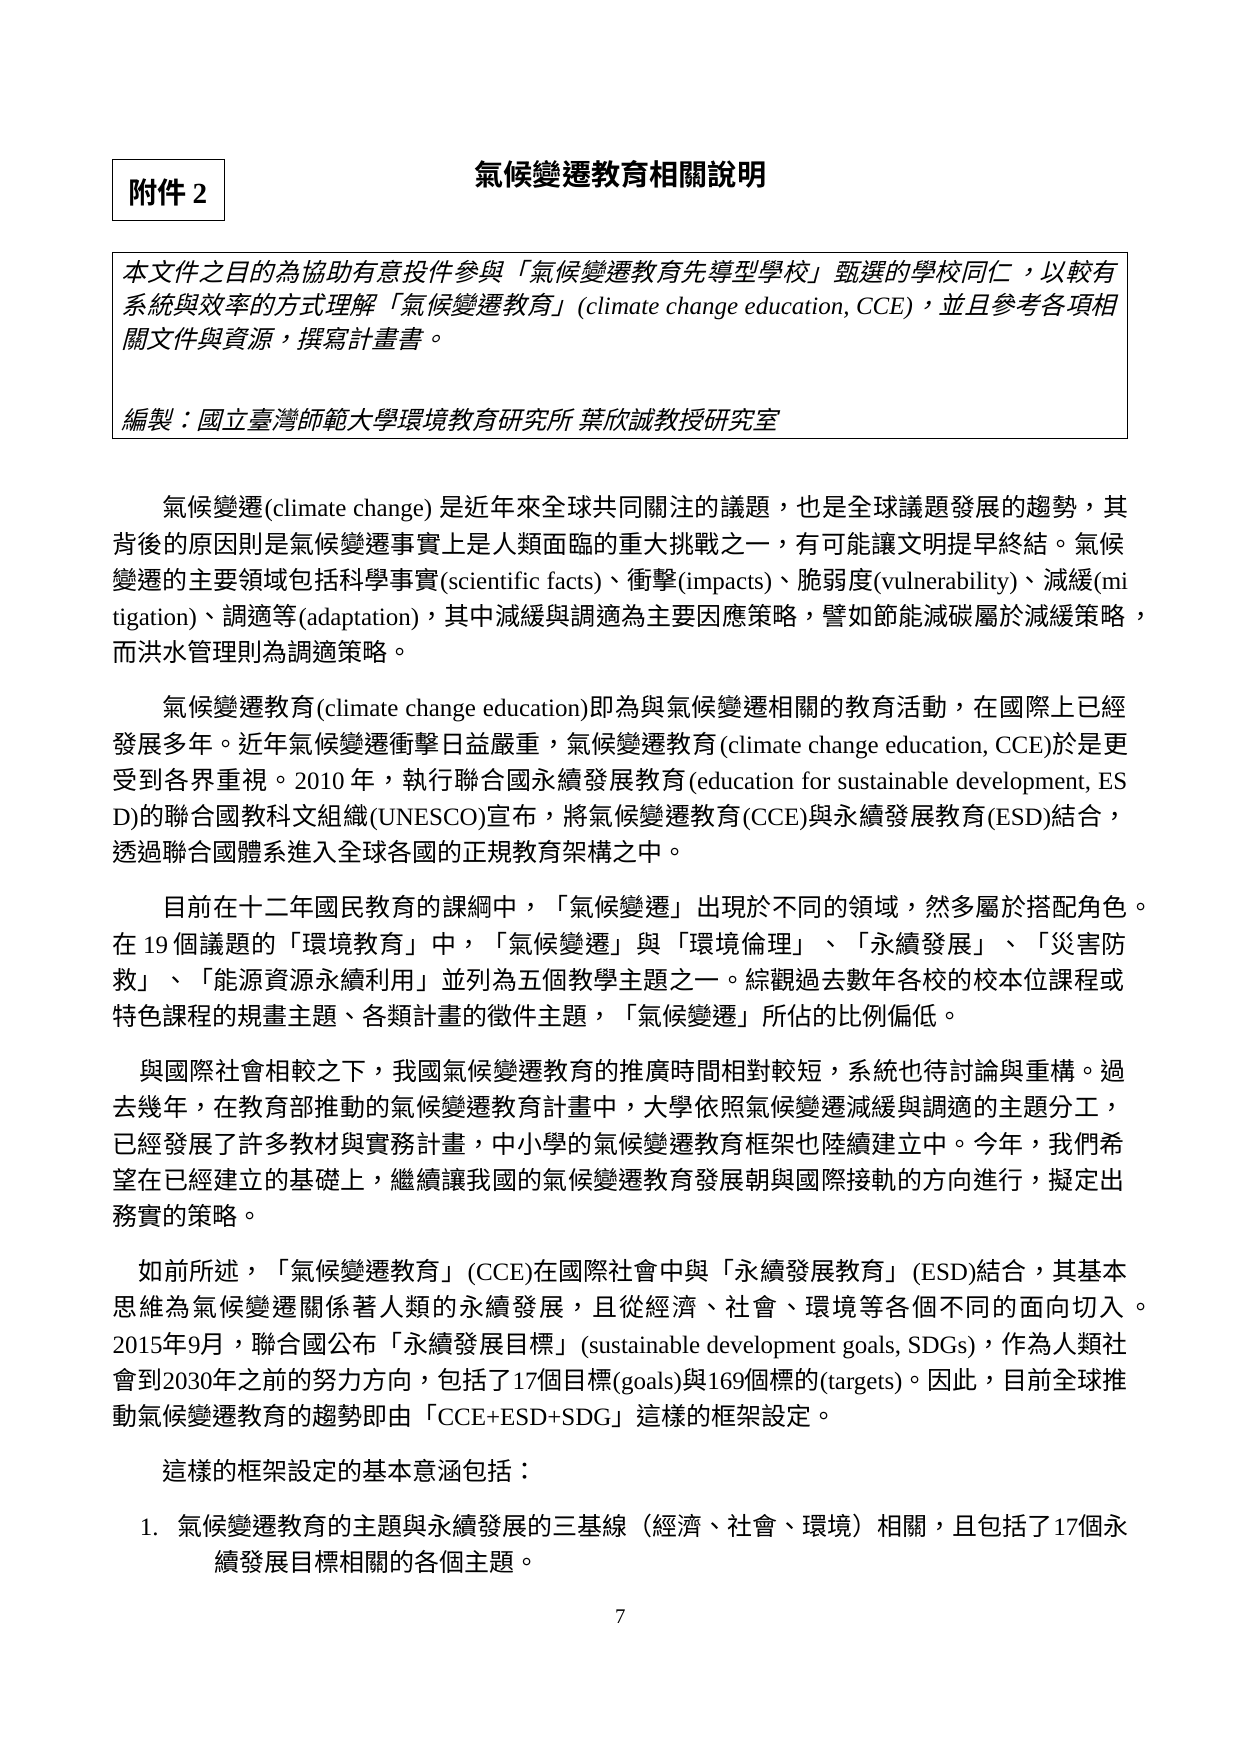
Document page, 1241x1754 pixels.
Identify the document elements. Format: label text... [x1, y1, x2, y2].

text 與國際社會相較之下，我國氣候變遷教育的推廣時間相對較短，系統也待討論與重構。過去幾年，在教育部推動的氣候變遷教育計畫中，大學依照氣候變遷減緩與調適的主題分工，已經發展了許多教材與實務計畫，中小學的氣候變遷教育框架也陸續建立中。今年，我們希望在已經建立的基礎上，繼續讓我國的氣候變遷教育發展朝與國際接軌的方向進行，擬定出務實的策略。 [112, 1052, 1128, 1233]
text 氣候變遷(climate change) 是近年來全球共同關注的議題，也是全球議題發展的趨勢，其背後的原因則是氣候變遷事實上是人類面臨的重大挑戰之一，有可能讓文明提早終結。氣候變遷的主要領域包括科學事實(scientific facts)、衝擊(impacts)、脆弱度(vulnerability)、減緩(mitigation)、調適等(adaptation)，其中減緩與調適為主要因應策略，譬如節能減碳屬於減緩策略，而洪水管理則為調適策略。 [112, 488, 1128, 669]
text 如前所述，「氣候變遷教育」(CCE)在國際社會中與「永續發展教育」(ESD)結合，其基本思維為氣候變遷關係著人類的永續發展，且從經濟、社會、環境等各個不同的面向切入。2015年9月，聯合國公布「永續發展目標」(sustainable development goals, SDGs)，作為人類社會到2030年之前的努力方向，包括了17個目標(goals)與169個標的(targets)。因此，目前全球推動氣候變遷教育的趨勢即由「CCE+ESD+SDG」這樣的框架設定。 [112, 1252, 1128, 1433]
text [113, 160, 224, 220]
text 目前在十二年國民教育的課綱中，「氣候變遷」出現於不同的領域，然多屬於搭配角色。在19個議題的「環境教育」中，「氣候變遷」與「環境倫理」、「永續發展」、「災害防救」、「能源資源永續利用」並列為五個教學主題之一。綜觀過去數年各校的校本位課程或特色課程的規畫主題、各類計畫的徵件主題，「氣候變遷」所佔的比例偏低。 [112, 888, 1128, 1033]
text 本文件之目的為協助有意投件參與「氣候變遷教育先導型學校」甄選的學校同仁，以較有系統與效率的方式理解「氣候變遷教育」(climate change education, CCE)，並且參考各項相關文件與資源，撰寫計畫書。 [113, 253, 1127, 355]
list 氣候變遷教育的主題與永續發展的三基線（經濟、社會、環境）相關，且包括了17個永續發展目標相關的各個主題。 [139, 1507, 1128, 1579]
text 編製：國立臺灣師範大學環境教育研究所 葉欣誠教授研究室 [113, 400, 1127, 438]
text 這樣的框架設定的基本意涵包括： [112, 1452, 1128, 1488]
text 氣候變遷教育(climate change education)即為與氣候變遷相關的教育活動，在國際上已經發展多年。近年氣候變遷衝擊日益嚴重，氣候變遷教育(climate change education, CCE)於是更受到各界重視。2010年，執行聯合國永續發展教育(education for sustainable development, ESD)的聯合國教科文組織(UNESCO)宣布，將氣候變遷教育(CCE)與永續發展教育(ESD)結合，透過聯合國體系進入全球各國的正規教育架構之中。 [112, 688, 1128, 869]
text 附件2 [128, 167, 209, 213]
text 氣候變遷教育相關說明 [225, 159, 1128, 192]
